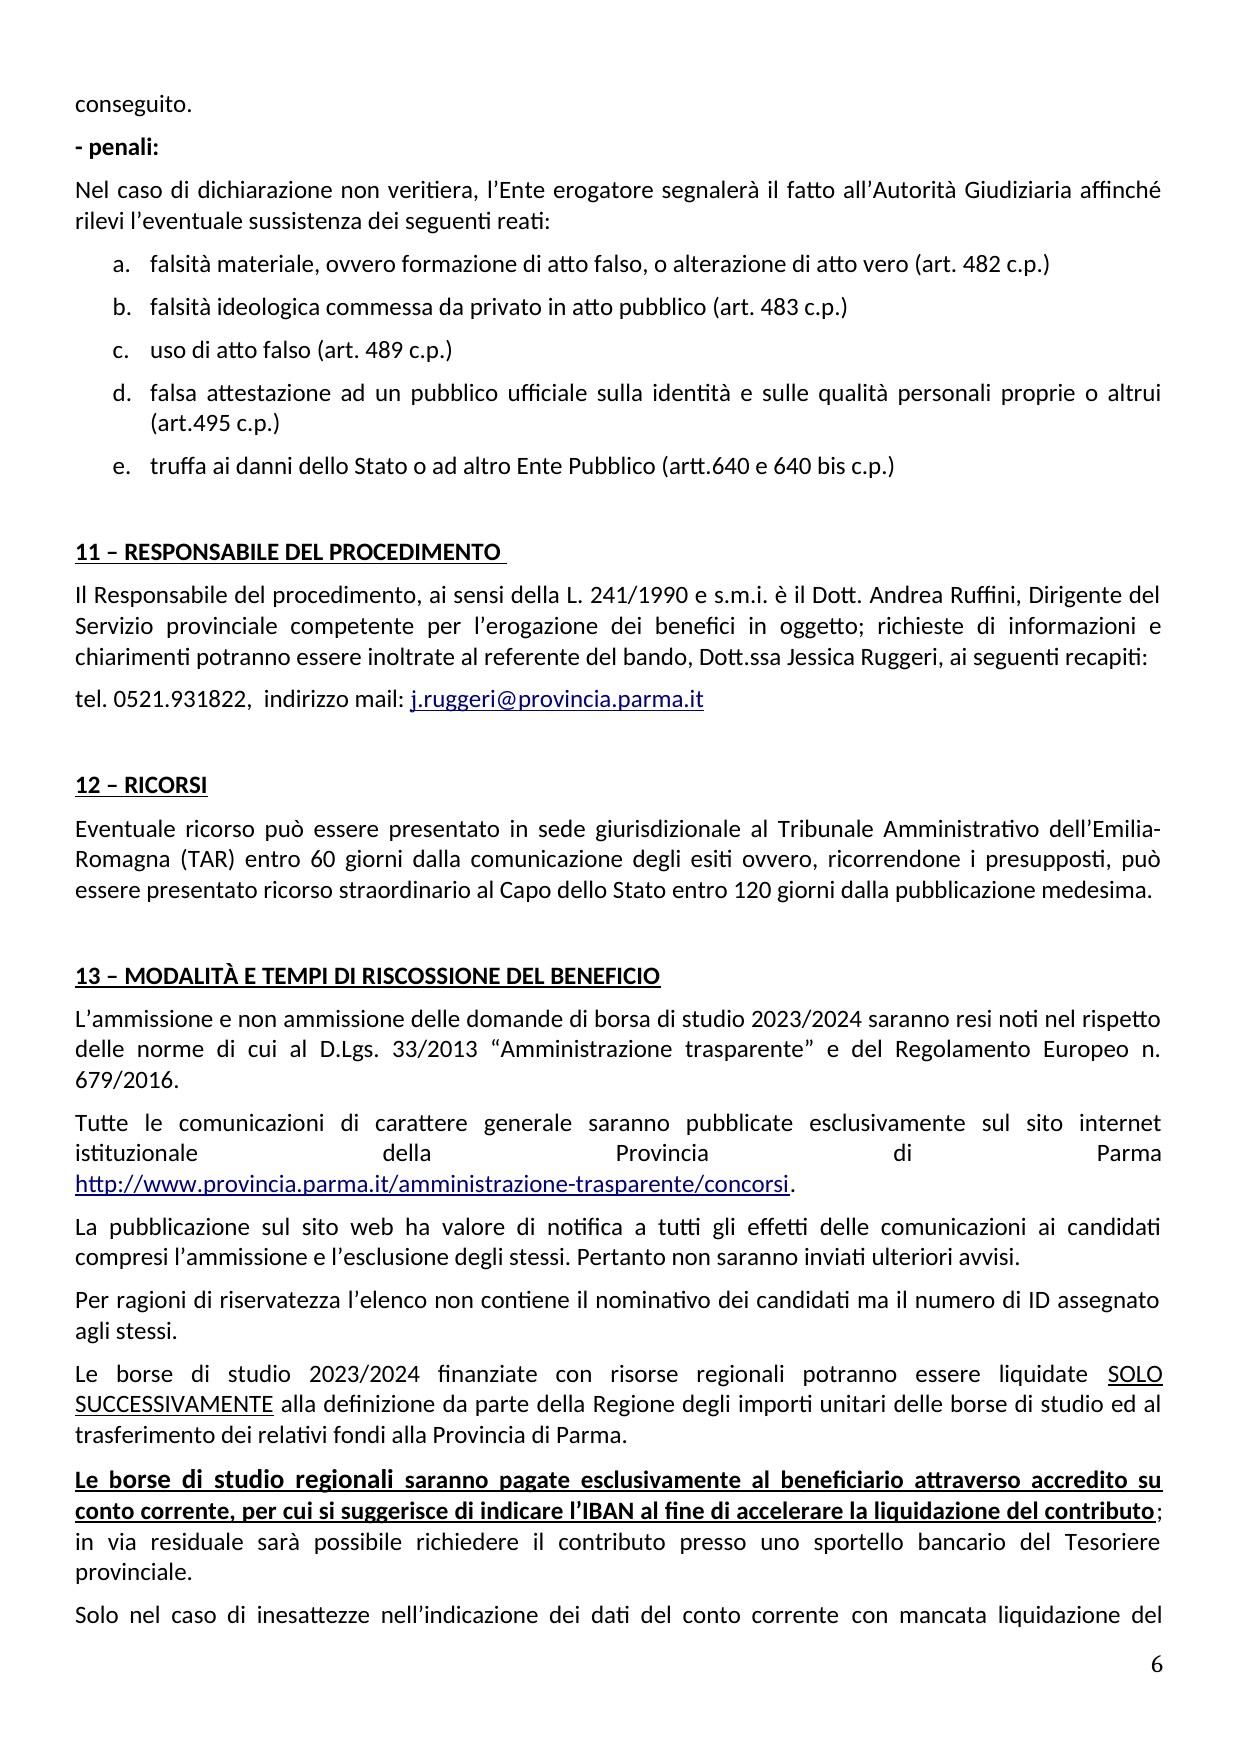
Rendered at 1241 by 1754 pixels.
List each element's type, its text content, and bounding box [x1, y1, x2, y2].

text 11 – RESPONSABILE DEL PROCEDIMENTO [75, 537, 1163, 567]
text Per ragioni di riservatezza l’elenco non contiene il nominativo dei candidati ma il numero di ID assegnato agli stessi. [75, 1284, 1163, 1346]
text tel. 0521.931822, indirizzo mail: j.ruggeri@provincia.parma.it [75, 684, 1163, 714]
list falsità materiale, ovvero formazione di atto falso, o alterazione di atto vero (art. 482 c.p.) [112, 248, 1163, 278]
text L’ammissione e non ammissione delle domande di borsa di studio 2023/2024 saranno resi noti nel rispetto delle norme di cui al D.Lgs. 33/2013 “Amministrazione trasparente” e del Regolamento Europeo n. 679/2016. [75, 1003, 1163, 1094]
text Eventuale ricorso può essere presentato in sede giurisdizionale al Tribunale Amministrativo dell’Emilia-Romagna (TAR) entro 60 giorni dalla comunicazione degli esiti ovvero, ricorrendone i presupposti, può essere presentato ricorso straordinario al Capo dello Stato entro 120 giorni dalla pubblicazione medesima. [75, 813, 1163, 904]
list falsa attestazione ad un pubblico ufficiale sulla identità e sulle qualità personali proprie o altrui (art.495 c.p.) [112, 377, 1163, 438]
text conseguito. [75, 88, 1163, 119]
text La pubblicazione sul sito web ha valore di notifica a tutti gli effetti delle comunicazioni ai candidati compresi l’ammissione e l’esclusione degli stessi. Pertanto non saranno inviati ulteriori avvisi. [75, 1211, 1163, 1272]
text 13 – MODALITÀ E TEMPI DI RISCOSSIONE DEL BENEFICIO [75, 960, 1163, 990]
text Solo nel caso di inesattezze nell’indicazione dei dati del conto corrente con mancata liquidazione del [75, 1599, 1163, 1630]
text conto corrente, per cui si suggerisce di indicare l’IBAN al fine di accelerare la liquidazione del contributo; in via residuale sarà possibile richiedere il contributo presso uno sportello bancario del Tesoriere provinciale. [75, 1492, 1163, 1587]
text Le borse di studio regionali saranno pagate esclusivamente al beneficiario attraverso accredito su [75, 1462, 1163, 1490]
text - penali: [75, 131, 1163, 162]
text Nel caso di dichiarazione non veritiera, l’Ente erogatore segnalerà il fatto all’Autorità Giudiziaria affinché rilevi l’eventuale sussistenza dei seguenti reati: [75, 174, 1163, 235]
list uso di atto falso (art. 489 c.p.) [112, 334, 1163, 364]
text Le borse di studio 2023/2024 finanziate con risorse regionali potranno essere liquidate SOLO SUCCESSIVAMENTE alla definizione da parte della Regione degli importi unitari delle borse di studio ed al trasferimento dei relativi fondi alla Provincia di Parma. [75, 1358, 1163, 1449]
text 12 – RICORSI [75, 770, 1163, 800]
list truffa ai danni dello Stato o ad altro Ente Pubblico (artt.640 e 640 bis c.p.) [112, 451, 1163, 481]
list falsità ideologica commessa da privato in atto pubblico (art. 483 c.p.) [112, 291, 1163, 321]
text Tutte le comunicazioni di carattere generale saranno pubblicate esclusivamente sul sito internet istituzionale della Provincia di Parma http://www.provincia.parma.it/amministrazione-trasparente/concorsi. [75, 1107, 1163, 1198]
text Il Responsabile del procedimento, ai sensi della L. 241/1990 e s.m.i. è il Dott. Andrea Ruffini, Dirigente del Servizio provinciale competente per l’erogazione dei benefici in oggetto; richieste di informazioni e chiarimenti potranno essere inoltrate al referente del bando, Dott.ssa Jessica Ruggeri, ai seguenti recapiti: [75, 579, 1163, 671]
